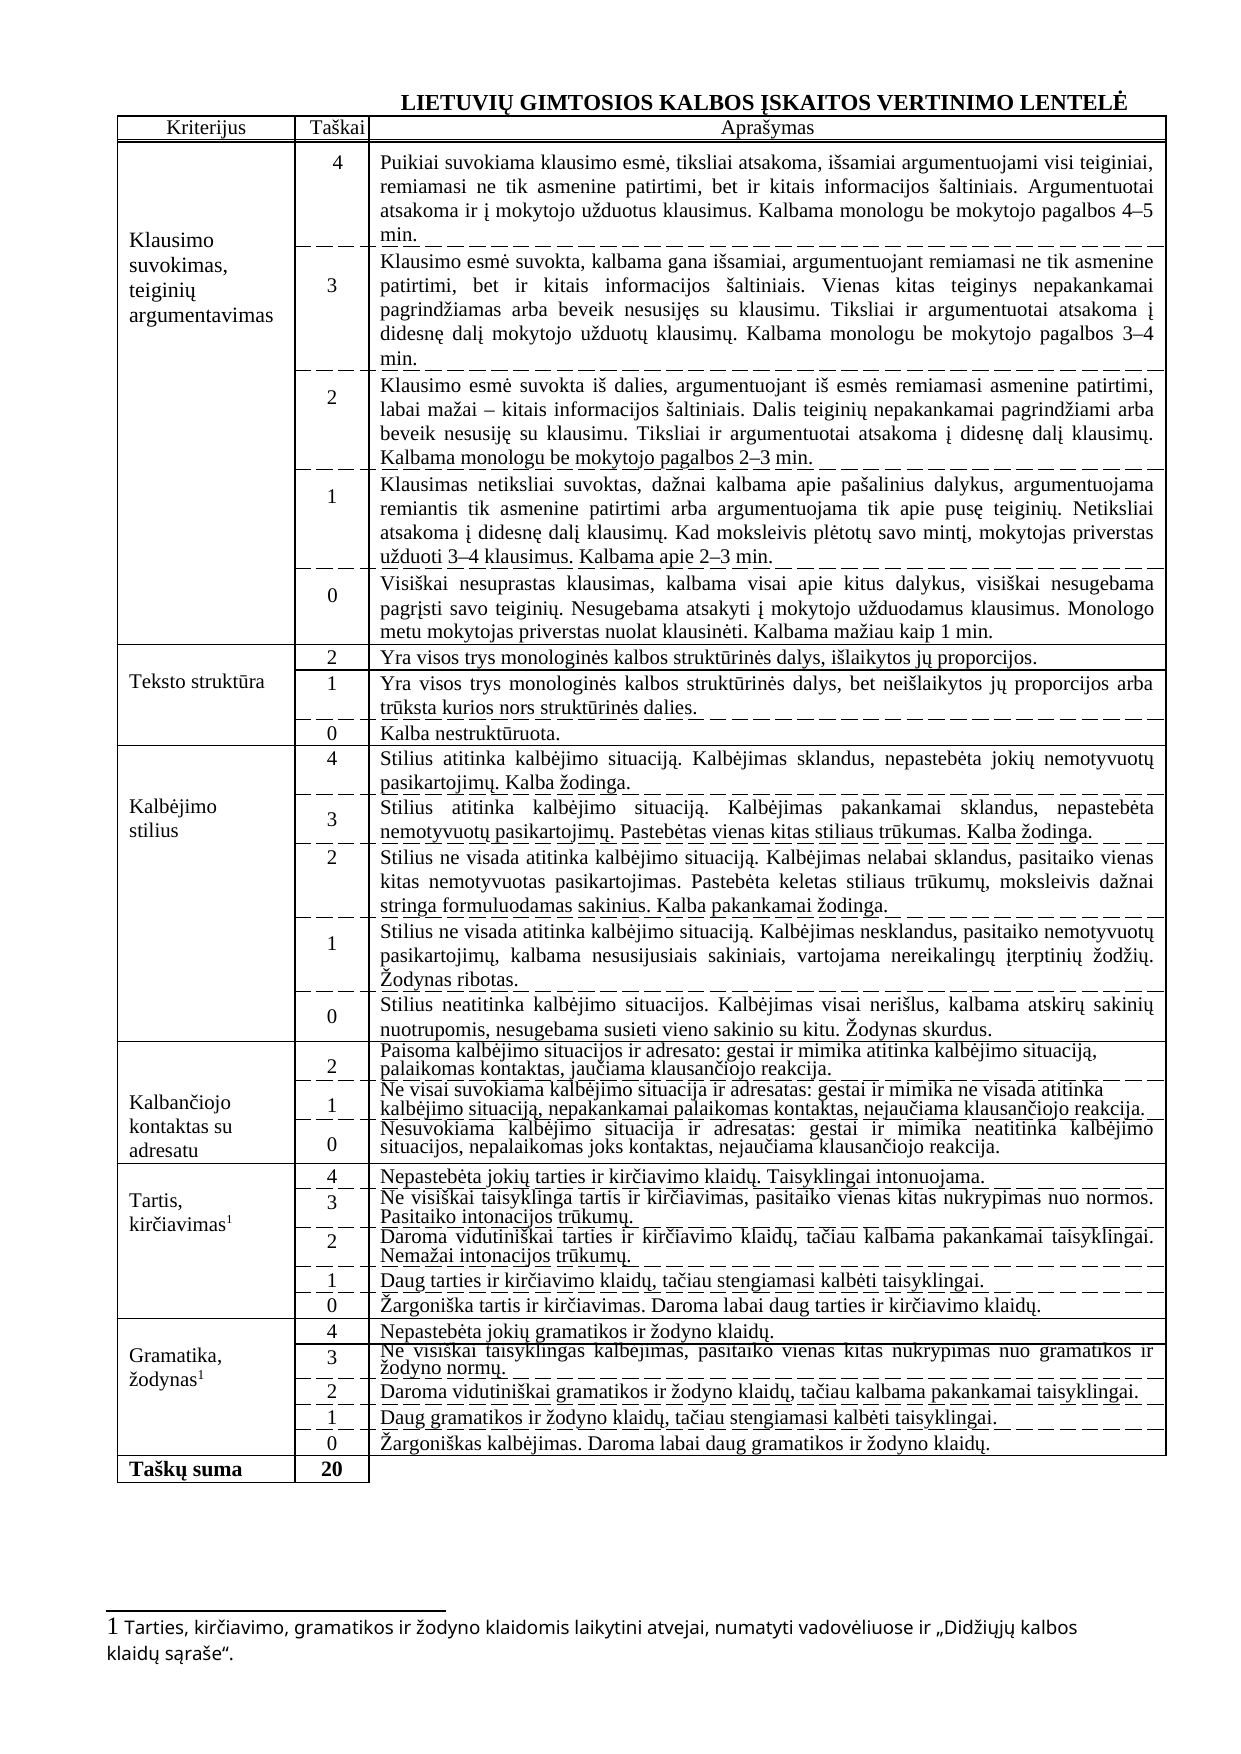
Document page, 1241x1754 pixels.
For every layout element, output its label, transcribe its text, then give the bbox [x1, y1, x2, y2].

table_cell Tartis, kirčiavimas [118, 1164, 294, 1317]
table_cell 2 [296, 645, 368, 669]
table_cell Ne visiškai taisyklinga tartis ir kirčiavimas, pasitaiko vienas kitas nukrypimas nuo normos. Pasitaiko intonacijos trūkumų. [370, 1188, 1165, 1227]
table_cell 3 [296, 1188, 368, 1227]
table_cell Daroma vidutiniškai tarties ir kirčiavimo klaidų, tačiau kalbama pakankamai taisyklingai. Nemažai intonacijos trūkumų. [370, 1227, 1165, 1266]
table_cell Visiškai nesuprastas klausimas, kalbama visai apie kitus dalykus, visiškai nesugebama pagrįsti savo teiginių. Nesugebama atsakyti į mokytojo užduodamus klausimus. Monologo metu mokytojas priverstas nuolat klausinėti. Kalbama mažiau kaip 1 min. [370, 568, 1165, 643]
table_cell Stilius atitinka kalbėjimo situaciją. Kalbėjimas pakankamai sklandus, nepastebėta nemotyvuotų pasikartojimų. Pastebėtas vienas kitas stiliaus trūkumas. Kalba žodinga. [370, 794, 1165, 843]
table_cell Stilius atitinka kalbėjimo situaciją. Kalbėjimas sklandus, nepastebėta jokių nemotyvuotų pasikartojimų. Kalba žodinga. [370, 746, 1165, 794]
table_cell 4 [296, 143, 368, 246]
table_cell Daug gramatikos ir žodyno klaidų, tačiau stengiamasi kalbėti taisyklingai. [370, 1404, 1165, 1429]
table_cell 4 [296, 746, 368, 794]
table_cell 1 [296, 1080, 368, 1119]
table_cell Klausimas netiksliai suvoktas, dažnai kalbama apie pašalinius dalykus, argumentuojama remiantis tik asmenine patirtimi arba argumentuojama tik apie pusę teiginių. Netiksliai atsakoma į didesnę dalį klausimų. Kad moksleivis plėtotų savo mintį, mokytojas priverstas užduoti 3–4 klausimus. Kalbama apie 2–3 min. [370, 469, 1165, 568]
table_cell 2 [296, 1378, 368, 1403]
table_cell 0 [296, 568, 368, 643]
table_cell Klausimo esmė suvokta, kalbama gana išsamiai, argumentuojant remiamasi ne tik asmenine patirtimi, bet ir kitais informacijos šaltiniais. Vienas kitas teiginys nepakankamai pagrindžiamas arba beveik nesusijęs su klausimu. Tiksliai ir argumentuotai atsakoma į didesnę dalį mokytojo užduotų klausimų. Kalbama monologu be mokytojo pagalbos 3–4 min. [370, 246, 1165, 369]
table_header Aprašymas [370, 117, 1165, 139]
table_cell 3 [296, 794, 368, 843]
table_cell Ne visai suvokiama kalbėjimo situacija ir adresatas: gestai ir mimika ne visada atitinka kalbėjimo situaciją, nepakankamai palaikomas kontaktas, nejaučiama klausančiojo reakcija. [370, 1080, 1165, 1119]
table_cell Stilius ne visada atitinka kalbėjimo situaciją. Kalbėjimas nelabai sklandus, pasitaiko vienas kitas nemotyvuotas pasikartojimas. Pastebėta keletas stiliaus trūkumų, moksleivis dažnai stringa formuluodamas sakinius. Kalba pakankamai žodinga. [370, 843, 1165, 917]
table_cell Nepastebėta jokių tarties ir kirčiavimo klaidų. Taisyklingai intonuojama. [370, 1164, 1165, 1188]
table_cell 3 [296, 246, 368, 369]
table_cell 0 [296, 991, 368, 1041]
table_cell Yra visos trys monologinės kalbos struktūrinės dalys, bet neišlaikytos jų proporcijos arba trūksta kurios nors struktūrinės dalies. [370, 671, 1165, 719]
table_cell Taškų suma [118, 1456, 294, 1482]
table_cell Gramatika, žodynas1 [118, 1319, 294, 1455]
table_cell Daroma vidutiniškai gramatikos ir žodyno klaidų, tačiau kalbama pakankamai taisyklingai. [370, 1378, 1165, 1403]
text LIETUVIŲ GIMTOSIOS KALBOS ĮSKAITOS VERTINIMO LENTELĖ [151, 89, 1134, 115]
table_cell 20 [296, 1456, 368, 1482]
table_cell 0 [296, 719, 368, 744]
table_cell Kalbėjimo stilius [118, 746, 294, 1041]
table_cell Paisoma kalbėjimo situacijos ir adresato: gestai ir mimika atitinka kalbėjimo situaciją, palaikomas kontaktas, jaučiama klausančiojo reakcija. [370, 1042, 1165, 1079]
table_cell Kalba nestruktūruota. [370, 719, 1165, 744]
table_cell 1 [296, 917, 368, 991]
table_cell Žargoniškas kalbėjimas. Daroma labai daug gramatikos ir žodyno klaidų. [370, 1429, 1165, 1455]
table_cell 0 [296, 1429, 368, 1455]
table_cell 2 [296, 1042, 368, 1079]
table_cell 1 [296, 1266, 368, 1292]
table_cell 0 [296, 1119, 368, 1162]
table_cell Kalbančiojo kontaktas su adresatu [118, 1042, 294, 1162]
table_cell 2 [296, 843, 368, 917]
table_cell Stilius ne visada atitinka kalbėjimo situaciją. Kalbėjimas nesklandus, pasitaiko nemotyvuotų pasikartojimų, kalbama nesusijusiais sakiniais, vartojama nereikalingų įterptinių žodžių. Žodynas ribotas. [370, 917, 1165, 991]
table_cell 0 [296, 1292, 368, 1317]
table_cell 2 [296, 1227, 368, 1266]
table_cell Žargoniška tartis ir kirčiavimas. Daroma labai daug tarties ir kirčiavimo klaidų. [370, 1292, 1165, 1317]
table_cell 4 [296, 1164, 368, 1188]
table_cell 1 [296, 671, 368, 719]
table_cell 3 [296, 1345, 368, 1378]
table_cell 4 [296, 1319, 368, 1343]
table_cell Klausimo esmė suvokta iš dalies, argumentuojant iš esmės remiamasi asmenine patirtimi, labai mažai – kitais informacijos šaltiniais. Dalis teiginių nepakankamai pagrindžiami arba beveik nesusiję su klausimu. Tiksliai ir argumentuotai atsakoma į didesnę dalį klausimų. Kalbama monologu be mokytojo pagalbos 2–3 min. [370, 370, 1165, 469]
table_cell Puikiai suvokiama klausimo esmė, tiksliai atsakoma, išsamiai argumentuojami visi teiginiai, remiamasi ne tik asmenine patirtimi, bet ir kitais informacijos šaltiniais. Argumentuotai atsakoma ir į mokytojo užduotus klausimus. Kalbama monologu be mokytojo pagalbos 4–5 min. [370, 143, 1165, 246]
table_cell Klausimo suvokimas, teiginių argumentavimas [118, 143, 294, 643]
table_cell Teksto struktūra [118, 645, 294, 744]
table_cell 1 [296, 1404, 368, 1429]
table_header Taškai [296, 117, 368, 139]
table_cell 2 [296, 370, 368, 469]
table_cell 1 [296, 469, 368, 568]
table_cell Nesuvokiama kalbėjimo situacija ir adresatas: gestai ir mimika neatitinka kalbėjimo situacijos, nepalaikomas joks kontaktas, nejaučiama klausančiojo reakcija. [370, 1119, 1165, 1162]
table_cell Yra visos trys monologinės kalbos struktūrinės dalys, išlaikytos jų proporcijos. [370, 645, 1165, 669]
table_cell Ne visiškai taisyklingas kalbėjimas, pasitaiko vienas kitas nukrypimas nuo gramatikos ir žodyno normų. [370, 1345, 1165, 1378]
table_header Kriterijus [118, 117, 294, 139]
table_cell [370, 1456, 1166, 1482]
table_cell Daug tarties ir kirčiavimo klaidų, tačiau stengiamasi kalbėti taisyklingai. [370, 1266, 1165, 1292]
table_cell Stilius neatitinka kalbėjimo situacijos. Kalbėjimas visai nerišlus, kalbama atskirų sakinių nuotrupomis, nesugebama susieti vieno sakinio su kitu. Žodynas skurdus. [370, 991, 1165, 1041]
table_cell Nepastebėta jokių gramatikos ir žodyno klaidų. [370, 1319, 1165, 1343]
